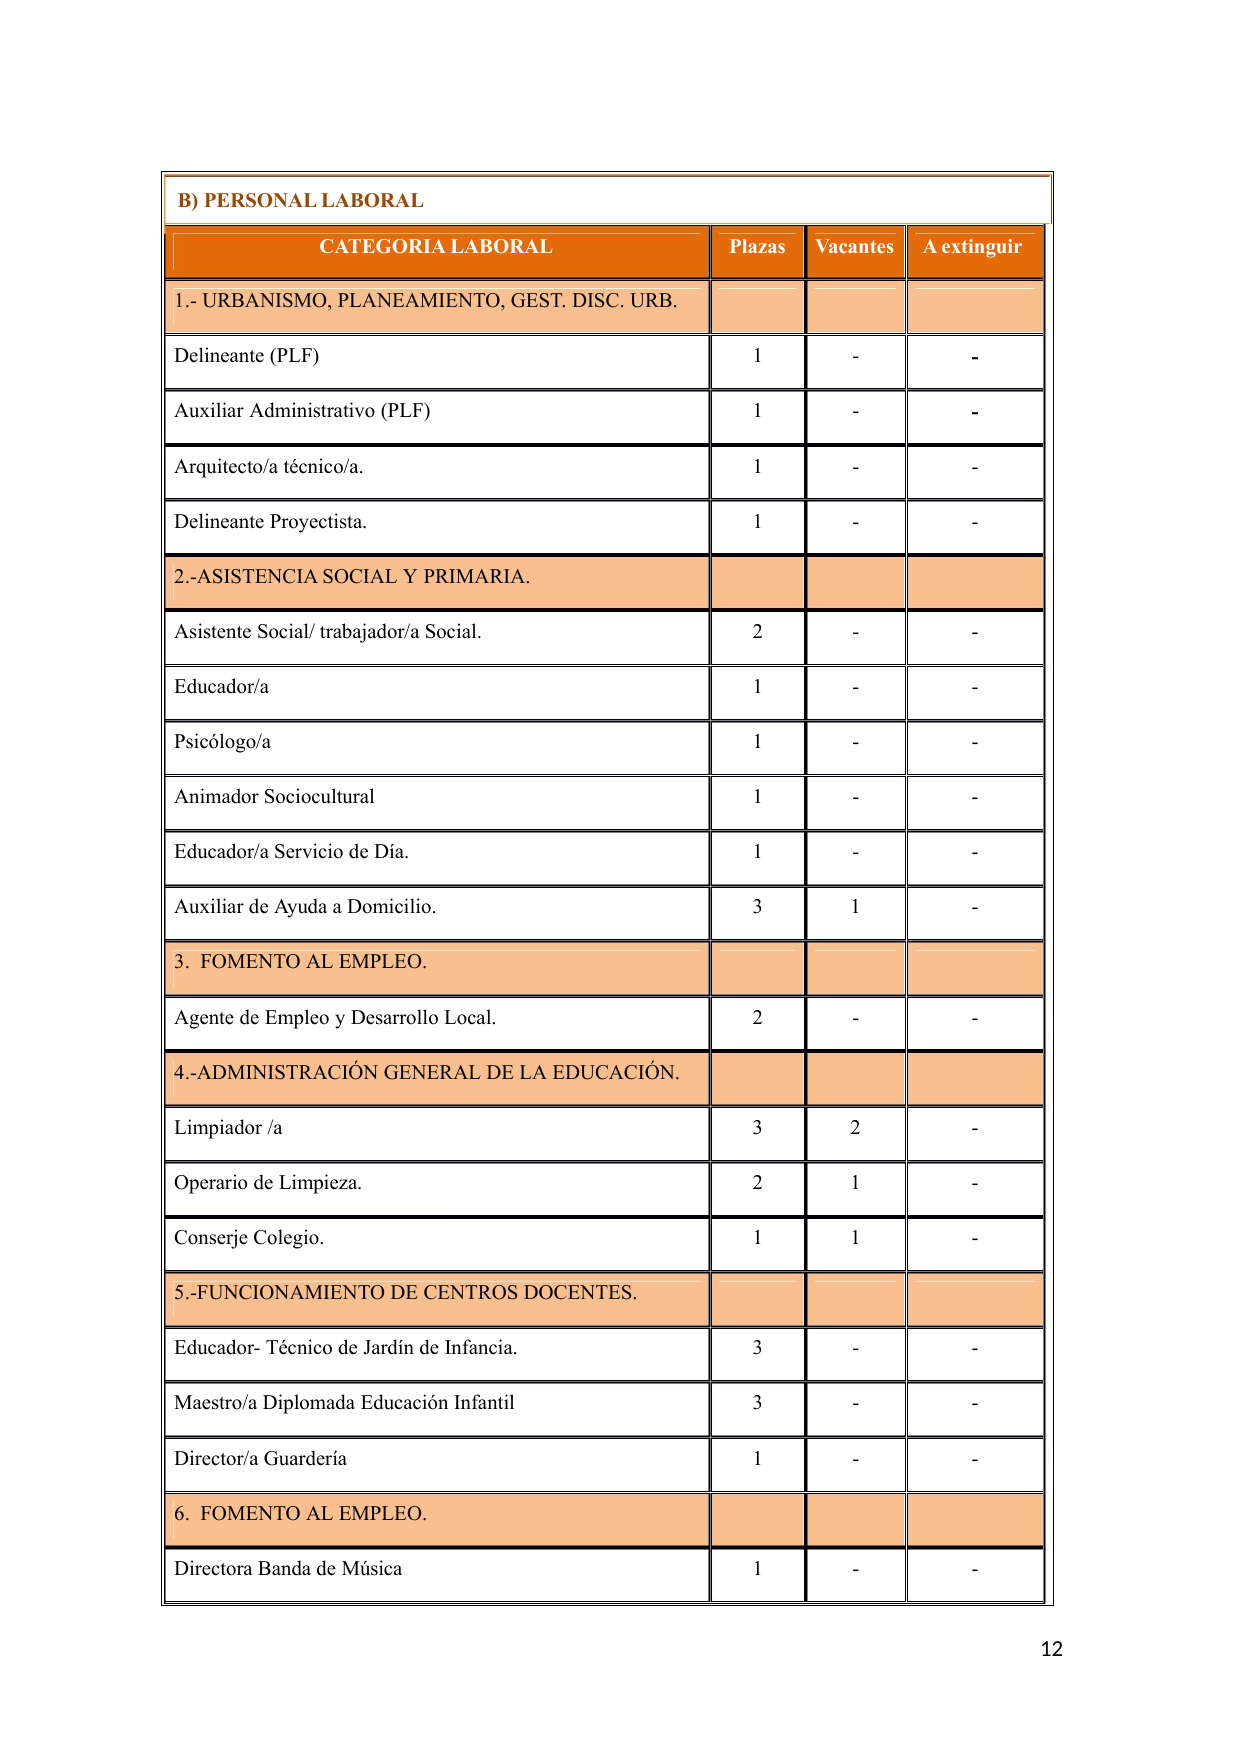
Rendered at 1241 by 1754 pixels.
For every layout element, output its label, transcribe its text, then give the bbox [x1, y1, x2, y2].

text - [852, 730, 884, 753]
text Operario de Limpieza. [174, 1171, 387, 1194]
text - [971, 1557, 1003, 1580]
text 2 [752, 620, 788, 643]
text 2 [850, 1116, 886, 1139]
text 1 [174, 289, 209, 312]
text Auxiliar de Ayuda a Domicilio. [174, 896, 463, 919]
text - [971, 1391, 1003, 1414]
text - [971, 1171, 1003, 1194]
text Auxiliar Administrativo (PLF) [174, 399, 455, 422]
text 6 [174, 1502, 184, 1524]
text - [852, 1391, 884, 1414]
text Arquitecto/a técnico/a. [174, 455, 455, 478]
text - [971, 1336, 1003, 1359]
text 4 [174, 1061, 209, 1084]
text Educador/a Servicio de Día. [174, 840, 463, 863]
text Director/a Guardería [174, 1447, 542, 1469]
text - [852, 840, 884, 863]
text 1 [752, 344, 788, 367]
text Agente de Empleo y Desarrollo Local. [174, 1006, 704, 1029]
text Conserje Colegio. [174, 1226, 387, 1249]
text 3 [752, 896, 788, 919]
text 3 [752, 1116, 788, 1139]
text - [852, 785, 884, 808]
text CATEGORIA LABORAL [319, 235, 704, 258]
text Psicólogo/a [174, 730, 296, 753]
text 1 [850, 1226, 886, 1249]
text 3 [752, 1336, 788, 1359]
text - [971, 896, 1003, 919]
text - [971, 1006, 1003, 1029]
text - [971, 400, 1003, 423]
text 1 [752, 1557, 788, 1580]
text 2 [752, 1006, 788, 1029]
text - [852, 510, 884, 533]
text - [852, 1336, 884, 1359]
text . FOMENTO AL EMPLEO. [184, 951, 704, 973]
text Delineante Proyectista. [174, 510, 455, 533]
text - [852, 675, 884, 698]
text - [971, 785, 1003, 808]
text Delineante (PLF) [174, 344, 344, 367]
text 1 [752, 785, 788, 808]
text 2 [752, 1171, 788, 1194]
text .-FUNCIONAMIENTO DE CENTROS DOCENTES. [184, 1281, 662, 1304]
text - [971, 455, 1003, 478]
text - [971, 840, 1003, 863]
text - [971, 1116, 1003, 1139]
text 1 [752, 455, 788, 478]
text B) PERSONAL LABORAL [177, 189, 704, 212]
text - [852, 1557, 884, 1580]
text - [852, 1006, 884, 1029]
text Limpiador /a [174, 1116, 307, 1139]
text - [971, 1447, 1003, 1469]
text Maestro/a Diplomada Educación Infantil [174, 1391, 542, 1414]
text - [852, 620, 884, 643]
text 1 [752, 840, 788, 863]
text Educador- Técnico de Jardín de Infancia. [174, 1336, 542, 1359]
text - [971, 675, 1003, 698]
text - [971, 510, 1003, 533]
text - [971, 730, 1003, 753]
text 2 [1051, 1638, 1088, 1661]
text - [852, 455, 884, 478]
picture [162, 172, 1053, 1605]
text 3 [174, 951, 184, 973]
text 1 [752, 1447, 788, 1469]
text - [852, 1447, 884, 1469]
text - [852, 344, 884, 367]
text 1 [752, 730, 788, 753]
text 1 [752, 675, 788, 698]
text 1 [850, 896, 886, 918]
text 1 [850, 1171, 886, 1194]
text Asistente Social/ trabajador/a Social. [174, 620, 507, 643]
text 1 [752, 399, 788, 422]
text Animador Sociocultural [174, 785, 463, 808]
text 3 [752, 1391, 788, 1414]
text . FOMENTO AL EMPLEO. [184, 1502, 452, 1524]
text 2 [174, 565, 184, 588]
text 1 [752, 1226, 788, 1249]
text .-ASISTENCIA SOCIAL Y PRIMARIA. [184, 565, 556, 588]
text .-ADMINISTRACIÓN GENERAL DE LA EDUCACIÓN. [209, 1061, 704, 1084]
text - [971, 1226, 1003, 1249]
text Directora Banda de Música [174, 1557, 427, 1580]
text - [852, 399, 884, 422]
text 1 [1040, 1638, 1051, 1661]
text Educador/a [174, 675, 507, 698]
text - [971, 620, 1003, 643]
text Plazas Vacantes A extinguir [729, 235, 1050, 258]
text - [971, 345, 1003, 368]
text 1 [752, 510, 788, 533]
text 5 [174, 1281, 184, 1304]
text .- URBANISMO, PLANEAMIENTO, GEST. DISC. URB. [209, 289, 704, 312]
